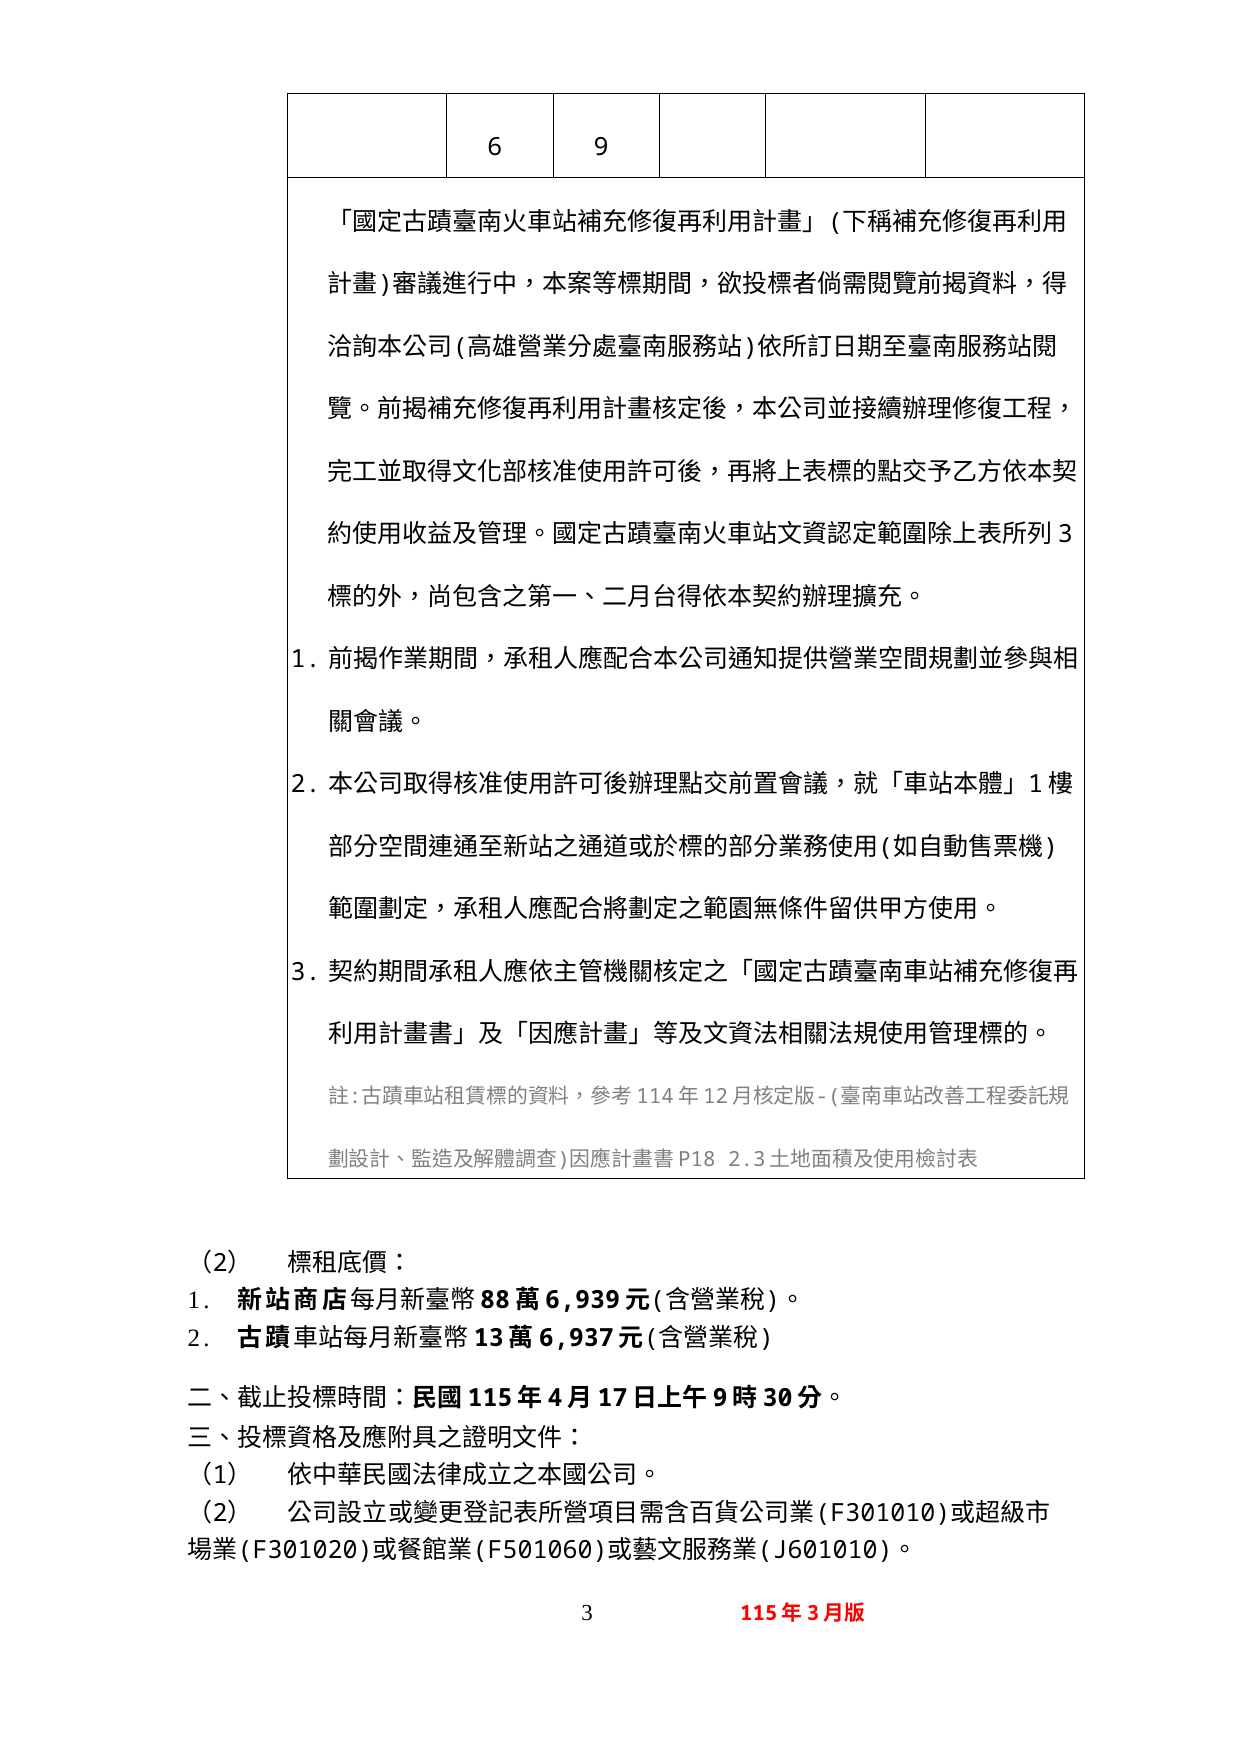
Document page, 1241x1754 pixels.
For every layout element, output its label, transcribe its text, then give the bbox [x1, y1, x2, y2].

list 公司設立或變更登記表所營項目需含百貨公司業(F301010)或超級市場業(F301020)或餐館業(F501060)或藝文服務業(J601010)。 [187, 1491, 1051, 1566]
list 依中華民國法律成立之本國公司。 [187, 1454, 1051, 1491]
table_cell 6 [447, 94, 553, 177]
table_cell 9 [554, 94, 659, 177]
table_cell 「國定古蹟臺南火車站補充修復再利用計畫」(下稱補充修復再利用計畫)審議進行中，本案等標期間，欲投標者倘需閱覽前揭資料，得洽詢本公司(高雄營業分處臺南服務站)依所訂日期至臺南服務站閱覽。前揭補充修復再利用計畫核定後，本公司並接續辦理修復工程，完工並取得文化部核准使用許可後，再將上表標的點交予乙方依本契約使用收益及管理。國定古蹟臺南火車站文資認定範圍除上表所列3標的外，尚包含之第一、二月台得依本契約辦理擴充。 前揭作業期間，承租人應配合本公司通知提供營業空間規劃並參與相關會議。 本公司取得核准使用許可後辦理點交前置會議，就「車站本體」1樓部分空間連通至新站之通道或於標的部分業務使用(如自動售票機)範圍劃定，承租人應配合將劃定之範園無條件留供甲方使用。 契約期間承租人應依主管機關核定之「國定古蹟臺南車站補充修復再利用計畫書」及「因應計畫」等及文資法相關法規使用管理標的。 註:古蹟車站租賃標的資料，參考114年12月核定版-(臺南車站改善工程委託規劃設計、監造及解體調查)因應計畫書P18 2.3土地面積及使用檢討表 [288, 178, 1084, 1178]
table_cell [660, 94, 765, 177]
text 二、截止投標時間：民國115年4月17日上午9時30分。 [187, 1354, 1053, 1416]
list 新站商店每月新臺幣88萬6,939元(含營業稅)。 [187, 1279, 1051, 1316]
text 三、投標資格及應附具之證明文件： [187, 1416, 1053, 1454]
list 標租底價： [187, 1241, 1051, 1279]
table_cell [288, 94, 446, 177]
table_cell [926, 94, 1084, 177]
table_cell [766, 94, 925, 177]
list 古蹟車站每月新臺幣13萬6,937元(含營業稅) [187, 1316, 1051, 1354]
